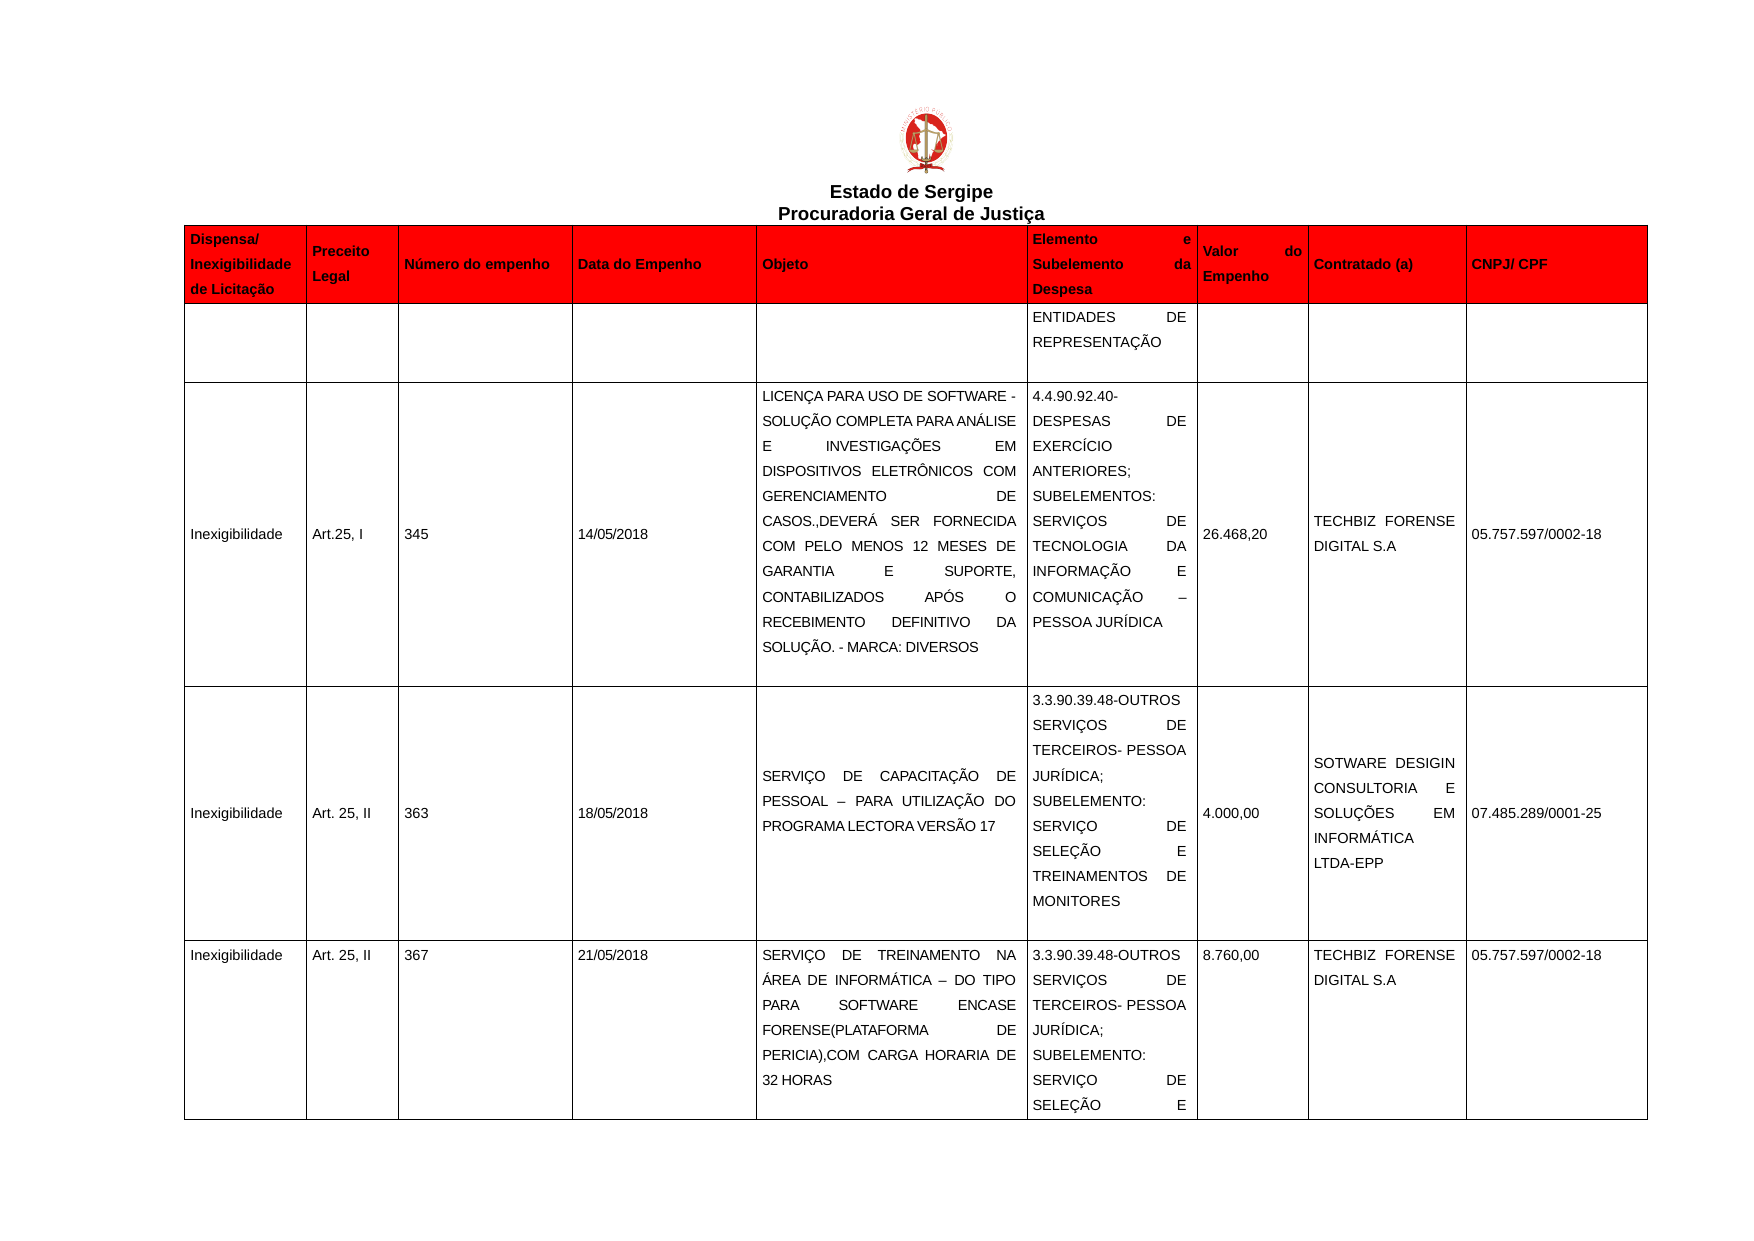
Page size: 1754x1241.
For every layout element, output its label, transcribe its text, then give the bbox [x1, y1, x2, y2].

table_header CNPJ/ CPF [1467, 226, 1647, 303]
table_cell TECHBIZ FORENSE DIGITAL S.A [1309, 383, 1466, 686]
table_cell Inexigibilidade [185, 941, 306, 1119]
table_cell 8.760,00 [1198, 941, 1308, 1119]
table_cell [1467, 304, 1647, 382]
table_header Dispensa/Inexigibilidade de Licitação [185, 226, 306, 303]
table_cell [185, 304, 306, 382]
table_cell 21/05/2018 [573, 941, 756, 1119]
table_cell Art.25, I [307, 383, 398, 686]
table_cell [1198, 304, 1308, 382]
table_cell 05.757.597/0002-18 [1467, 941, 1647, 1119]
table_cell [757, 304, 1027, 382]
table_cell 14/05/2018 [573, 383, 756, 686]
table_cell Art. 25, II [307, 941, 398, 1119]
table_cell SERVIÇO DE CAPACITAÇÃO DE PESSOAL – PARA UTILIZAÇÃO DO PROGRAMA LECTORA VERSÃO 17 [757, 687, 1027, 940]
table_cell SERVIÇO DE TREINAMENTO NA ÁREA DE INFORMÁTICA – DO TIPO PARA SOFTWARE ENCASE FORENSE(PLATAFORMA DE PERICIA),COM CARGA HORARIA DE 32 HORAS [757, 941, 1027, 1119]
table_cell [1309, 304, 1466, 382]
table_cell ENTIDADES DE REPRESENTAÇÃO [1028, 304, 1197, 382]
table_cell [573, 304, 756, 382]
table_cell 345 [399, 383, 572, 686]
table_header Preceito Legal [307, 226, 398, 303]
table_cell Inexigibilidade [185, 687, 306, 940]
table_cell [399, 304, 572, 382]
table_cell SOTWARE DESIGIN CONSULTORIA E SOLUÇÕES EM INFORMÁTICA LTDA-EPP [1309, 687, 1466, 940]
table_header Valor do Empenho [1198, 226, 1308, 303]
table_cell 05.757.597/0002-18 [1467, 383, 1647, 686]
table_cell Inexigibilidade [185, 383, 306, 686]
table_cell 367 [399, 941, 572, 1119]
table_header Data do Empenho [573, 226, 756, 303]
table_cell Art. 25, II [307, 687, 398, 940]
table_cell 3.3.90.39.48-OUTROS SERVIÇOS DE TERCEIROS- PESSOA JURÍDICA; SUBELEMENTO: SERVIÇO DE SELEÇÃO E [1028, 941, 1197, 1119]
table_cell [307, 304, 398, 382]
table_cell LICENÇA PARA USO DE SOFTWARE - SOLUÇÃO COMPLETA PARA ANÁLISE E INVESTIGAÇÕES EM DISPOSITIVOS ELETRÔNICOS COM GERENCIAMENTO DE CASOS.,DEVERÁ SER FORNECIDA COM PELO MENOS 12 MESES DE GARANTIA E SUPORTE, CONTABILIZADOS APÓS O RECEBIMENTO DEFINITIVO DA SOLUÇÃO. - MARCA: DIVERSOS [757, 383, 1027, 686]
table_header Contratado (a) [1309, 226, 1466, 303]
table_cell 4.4.90.92.40-DESPESAS DE EXERCÍCIO ANTERIORES; SUBELEMENTOS: SERVIÇOS DE TECNOLOGIA DA INFORMAÇÃO E COMUNICAÇÃO – PESSOA JURÍDICA [1028, 383, 1197, 686]
table_cell 363 [399, 687, 572, 940]
table_cell 07.485.289/0001-25 [1467, 687, 1647, 940]
table_cell 4.000,00 [1198, 687, 1308, 940]
table_cell TECHBIZ FORENSE DIGITAL S.A [1309, 941, 1466, 1119]
table_cell 18/05/2018 [573, 687, 756, 940]
table_header Elemento e Subelemento da Despesa [1028, 226, 1197, 303]
table_header Objeto [757, 226, 1027, 303]
table_header Número do empenho [399, 226, 572, 303]
table_cell 3.3.90.39.48-OUTROS SERVIÇOS DE TERCEIROS- PESSOA JURÍDICA; SUBELEMENTO: SERVIÇO DE SELEÇÃO E TREINAMENTOS DE MONITORES [1028, 687, 1197, 940]
table_cell 26.468,20 [1198, 383, 1308, 686]
